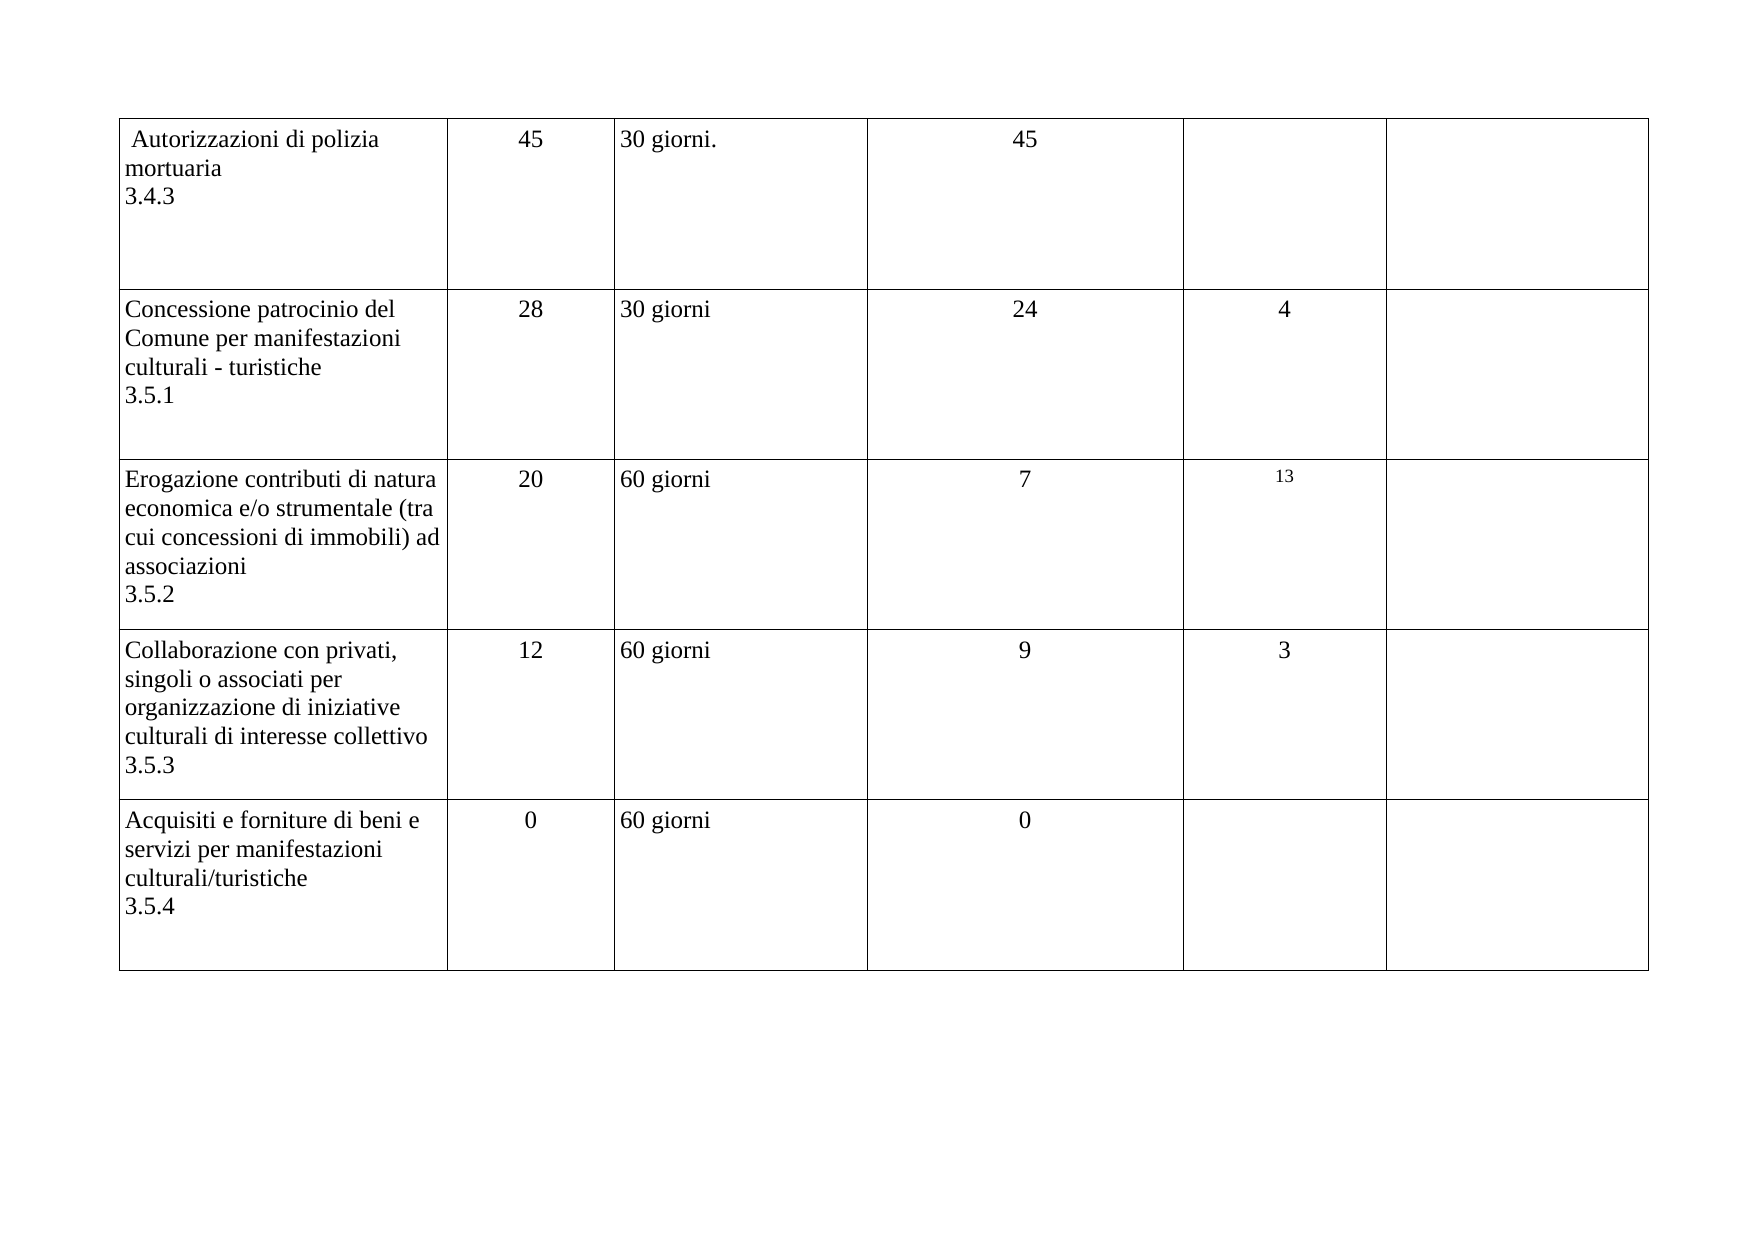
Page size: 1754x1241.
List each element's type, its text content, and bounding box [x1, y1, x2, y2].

table_cell [1387, 119, 1648, 288]
table_cell 0 [448, 800, 614, 970]
table_cell 30 giorni [615, 290, 867, 459]
table_cell 9 [868, 630, 1183, 799]
table_cell Collaborazione con privati, singoli o associati per organizzazione di iniziative culturali di interesse collettivo 3.5.3 [120, 630, 447, 799]
table_cell 13 [1184, 460, 1386, 629]
table_cell 7 [868, 460, 1183, 629]
table_cell Autorizzazioni di polizia mortuaria 3.4.3 [120, 119, 447, 288]
table_cell [1184, 800, 1386, 970]
table_cell [1184, 119, 1386, 288]
table_cell 4 [1184, 290, 1386, 459]
table_cell 60 giorni [615, 630, 867, 799]
table_cell 30 giorni. [615, 119, 867, 288]
table_cell 0 [868, 800, 1183, 970]
table_cell [1387, 630, 1648, 799]
table_cell 20 [448, 460, 614, 629]
table_cell 60 giorni [615, 800, 867, 970]
table_cell [1387, 460, 1648, 629]
table_cell 12 [448, 630, 614, 799]
table_cell 45 [448, 119, 614, 288]
table_cell Concessione patrocinio del Comune per manifestazioni culturali - turistiche 3.5.1 [120, 290, 447, 459]
table_cell Acquisiti e forniture di beni e servizi per manifestazioni culturali/turistiche 3.5.4 [120, 800, 447, 970]
table_cell 3 [1184, 630, 1386, 799]
table_cell [1387, 800, 1648, 970]
table_cell Erogazione contributi di natura economica e/o strumentale (tra cui concessioni di immobili) ad associazioni 3.5.2 [120, 460, 447, 629]
table_cell 28 [448, 290, 614, 459]
table_cell [1387, 290, 1648, 459]
table_cell 24 [868, 290, 1183, 459]
table_cell 45 [868, 119, 1183, 288]
table_cell 60 giorni [615, 460, 867, 629]
